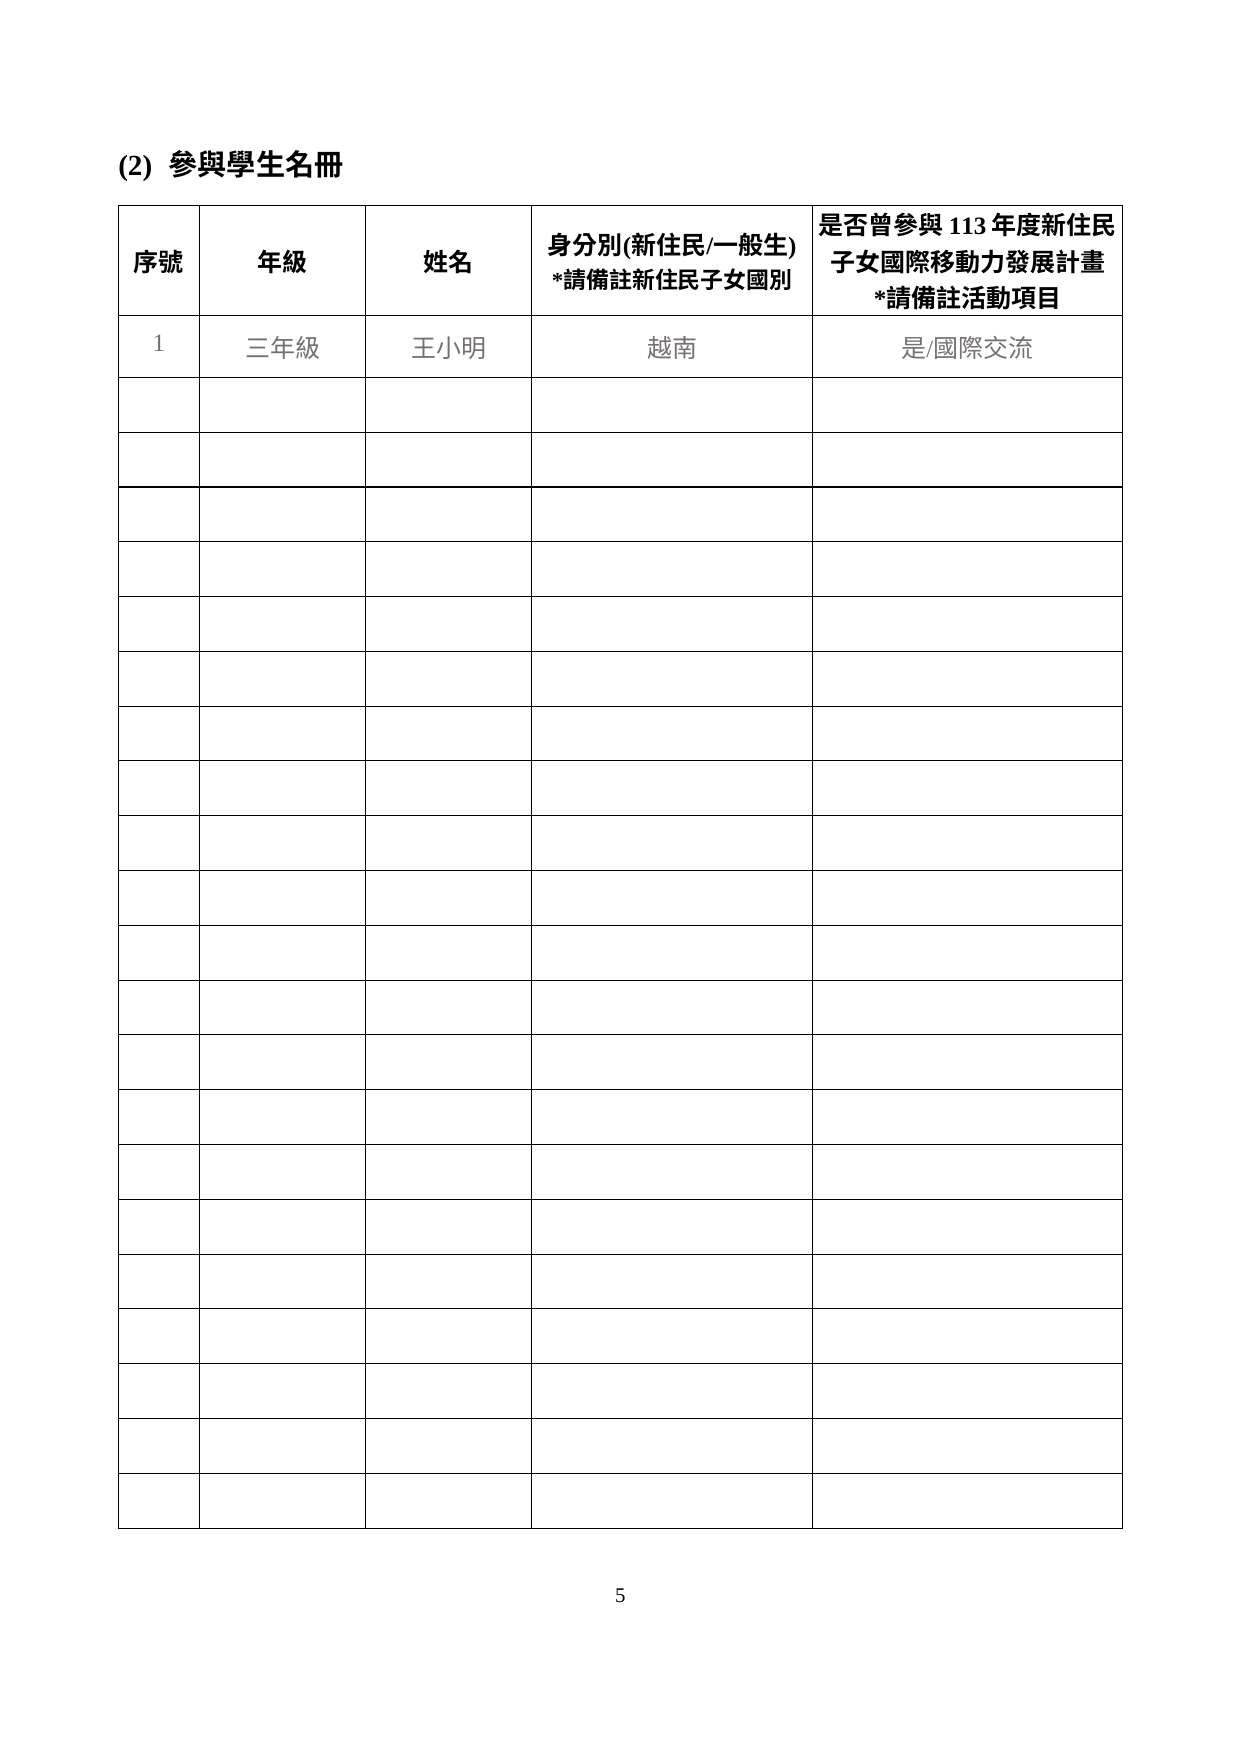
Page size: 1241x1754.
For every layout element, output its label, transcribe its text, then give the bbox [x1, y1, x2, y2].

table_cell [532, 707, 812, 760]
table_cell [200, 652, 365, 706]
table_cell [366, 1090, 531, 1144]
table_cell [200, 981, 365, 1034]
table_header 是否曾參與113年度新住民子女國際移動力發展計畫 *請備註活動項目 [813, 206, 1122, 314]
table_cell [532, 542, 812, 596]
table_cell [813, 488, 1122, 541]
table_cell [366, 378, 531, 432]
table_header 序號 [119, 206, 199, 314]
table_cell [366, 433, 531, 486]
table_cell [366, 761, 531, 815]
table_cell [119, 378, 199, 432]
table_cell [119, 652, 199, 706]
table_cell 三年級 [200, 316, 365, 377]
table_cell [119, 433, 199, 486]
table_cell 越南 [532, 316, 812, 377]
table_cell [200, 433, 365, 486]
table_cell [366, 542, 531, 596]
table_cell [366, 1364, 531, 1418]
table_cell [366, 1419, 531, 1473]
table_cell [366, 816, 531, 870]
table_cell [366, 981, 531, 1034]
table_cell [532, 1419, 812, 1473]
table_cell [813, 652, 1122, 706]
table_cell [366, 926, 531, 979]
table_cell [366, 597, 531, 651]
table_cell [813, 1474, 1122, 1527]
table_cell [813, 926, 1122, 979]
table_cell [366, 707, 531, 760]
table_cell [119, 816, 199, 870]
table_cell [813, 1200, 1122, 1253]
table_cell [119, 1474, 199, 1527]
table_cell [532, 1255, 812, 1308]
table_cell [532, 981, 812, 1034]
table_cell [200, 761, 365, 815]
table_cell [366, 1200, 531, 1253]
table_cell [200, 871, 365, 925]
table_cell [200, 1200, 365, 1253]
table_cell [200, 597, 365, 651]
table_cell [366, 652, 531, 706]
table_cell [532, 1309, 812, 1363]
table_cell [200, 1035, 365, 1089]
table_cell [366, 1474, 531, 1527]
table_cell [813, 1419, 1122, 1473]
table_cell [532, 378, 812, 432]
table_cell [532, 1474, 812, 1527]
table_cell [532, 652, 812, 706]
table_cell [200, 707, 365, 760]
table_header 身分別(新住民/一般生) *請備註新住民子女國別 [532, 206, 812, 314]
table_cell [119, 981, 199, 1034]
table_cell [813, 433, 1122, 486]
table_cell [119, 1200, 199, 1253]
table_cell [532, 1364, 812, 1418]
table_cell [200, 1090, 365, 1144]
table_cell [119, 1145, 199, 1199]
table_cell [366, 1309, 531, 1363]
table_cell [119, 1364, 199, 1418]
table_cell [119, 871, 199, 925]
table_cell [813, 542, 1122, 596]
table_cell [813, 816, 1122, 870]
table_cell [532, 816, 812, 870]
table_cell [200, 542, 365, 596]
table_cell [366, 871, 531, 925]
table_cell [119, 1090, 199, 1144]
table_cell [200, 1309, 365, 1363]
table_cell [813, 707, 1122, 760]
table_cell [813, 1145, 1122, 1199]
table_cell [532, 1200, 812, 1253]
table_cell [119, 926, 199, 979]
table_cell [366, 1145, 531, 1199]
table_cell [813, 981, 1122, 1034]
table_cell [200, 926, 365, 979]
table_cell [200, 1419, 365, 1473]
table_cell [119, 1035, 199, 1089]
table_cell [119, 597, 199, 651]
table_cell [200, 378, 365, 432]
table_cell [813, 378, 1122, 432]
table_cell [532, 761, 812, 815]
table_cell [119, 542, 199, 596]
table_cell [813, 597, 1122, 651]
table_header 姓名 [366, 206, 531, 314]
table_cell [119, 707, 199, 760]
table_cell [532, 871, 812, 925]
table_cell [119, 1255, 199, 1308]
table_cell [813, 1035, 1122, 1089]
table_cell [119, 1309, 199, 1363]
table_cell [813, 1309, 1122, 1363]
table_cell 1 [119, 316, 199, 377]
table_header 年級 [200, 206, 365, 314]
table_cell [119, 488, 199, 541]
table_cell [532, 1145, 812, 1199]
table_cell [532, 1035, 812, 1089]
table_cell [200, 1474, 365, 1527]
table_cell [813, 1255, 1122, 1308]
table_cell [532, 1090, 812, 1144]
table_cell [813, 871, 1122, 925]
table_cell [813, 761, 1122, 815]
table_cell [200, 1145, 365, 1199]
table_cell [119, 761, 199, 815]
table_cell [532, 488, 812, 541]
table_cell 是/國際交流 [813, 316, 1122, 377]
table_cell [200, 816, 365, 870]
table_cell [366, 1035, 531, 1089]
list 參與學生名冊 [118, 132, 1122, 186]
table_cell [200, 1364, 365, 1418]
table_cell [532, 433, 812, 486]
table_cell [813, 1364, 1122, 1418]
table_cell [366, 1255, 531, 1308]
table_cell [200, 1255, 365, 1308]
table_cell [532, 597, 812, 651]
table_cell [119, 1419, 199, 1473]
table_cell [200, 488, 365, 541]
table_cell 王小明 [366, 316, 531, 377]
table_cell [532, 926, 812, 979]
table_cell [813, 1090, 1122, 1144]
table_cell [366, 488, 531, 541]
